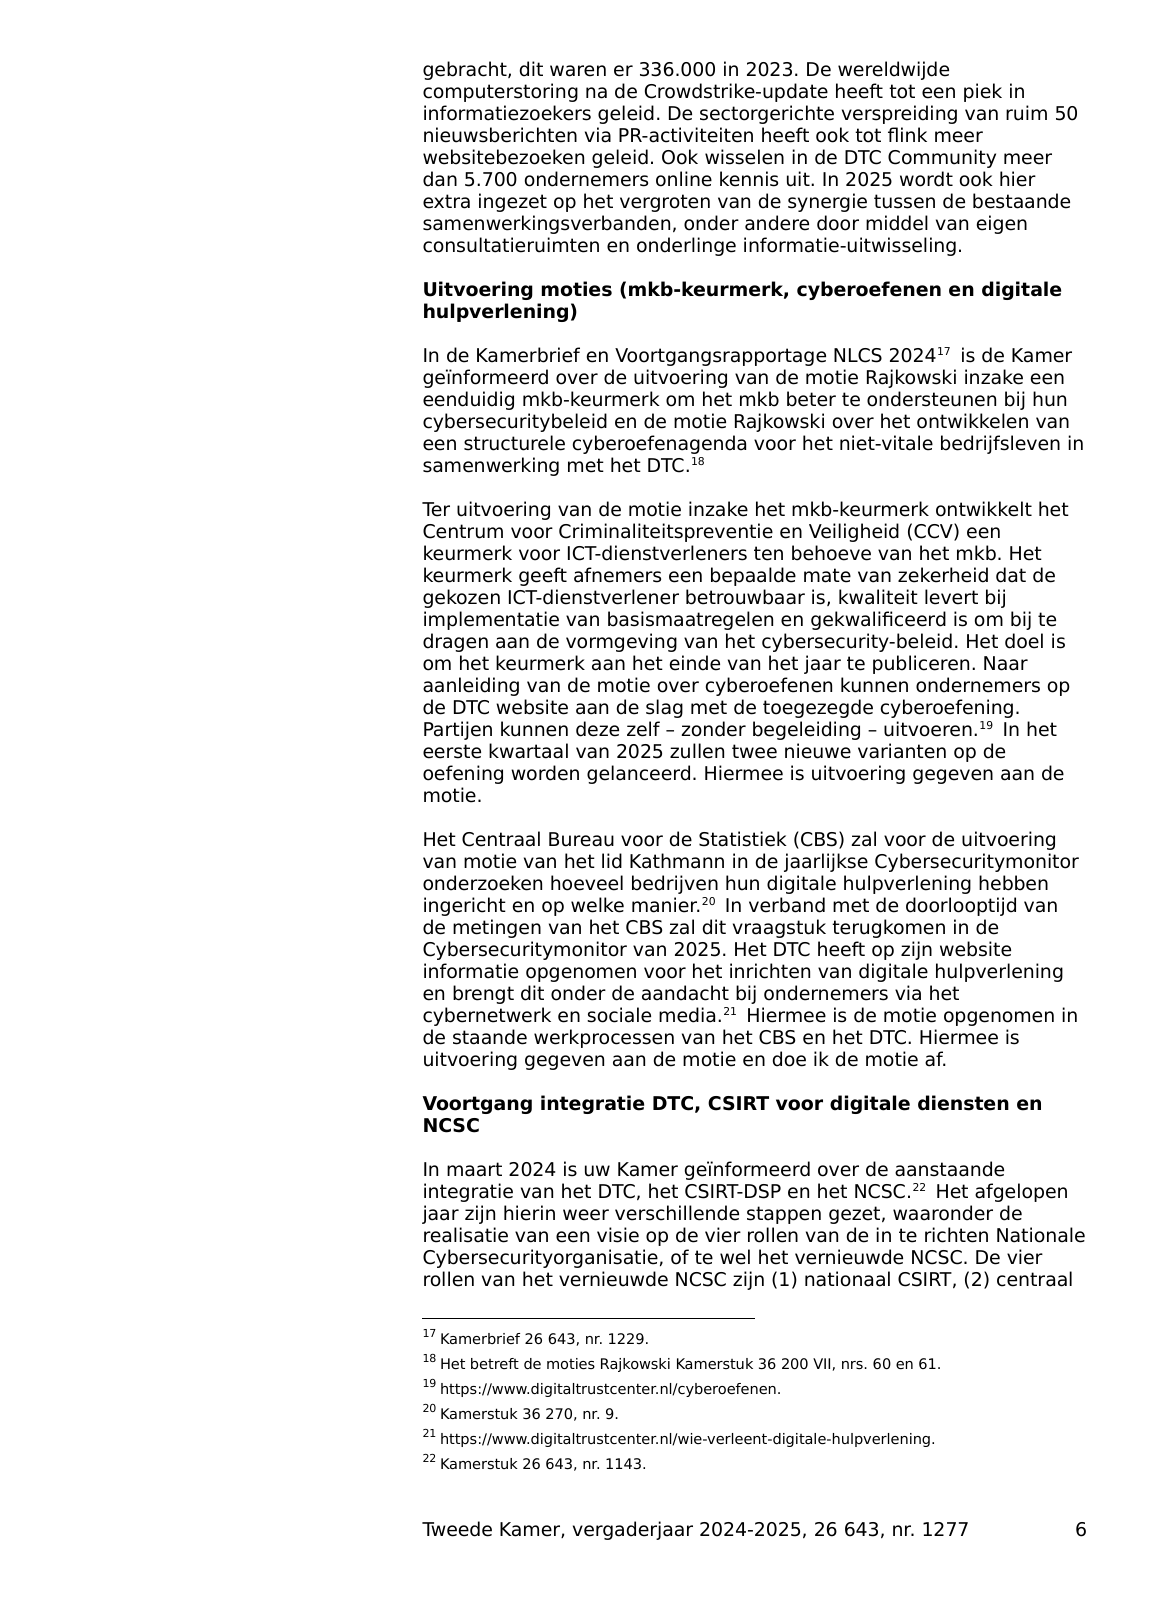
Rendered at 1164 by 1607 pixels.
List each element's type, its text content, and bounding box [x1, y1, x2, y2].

text Kamerstuk 36 270, nr. 9. [422, 1402, 1087, 1424]
text https://www.digitaltrustcenter.nl/cyberoefenen. [422, 1377, 1087, 1399]
subtitle Uitvoering moties (mkb-keurmerk, cyberoefenen en digitale hulpverlening) [422, 279, 1087, 323]
text https://www.digitaltrustcenter.nl/wie-verleent-digitale-hulpverlening. [422, 1427, 1087, 1449]
text Kamerbrief 26 643, nr. 1229. [422, 1327, 1087, 1349]
text Het Centraal Bureau voor de Statistiek (CBS) zal voor de uitvoering van motie van het lid Kathmann in de jaarlijkse Cybersecuritymonitor onderzoeken hoeveel bedrijven hun digitale hulpverlening hebben ingericht en op welke manier. In verband met de doorlooptijd van de metingen van het CBS zal dit vraagstuk terugkomen in de Cybersecuritymonitor van 2025. Het DTC heeft op zijn website informatie opgenomen voor het inrichten van digitale hulpverlening en brengt dit onder de aandacht bij ondernemers via het cybernetwerk en sociale media. Hiermee is de motie opgenomen in de staande werkprocessen van het CBS en het DTC. Hiermee is uitvoering gegeven aan de motie en doe ik de motie af. [422, 829, 1087, 1071]
text In de Kamerbrief en Voortgangsrapportage NLCS 2024 is de Kamer geïnformeerd over de uitvoering van de motie Rajkowski inzake een eenduidig mkb-keurmerk om het mkb beter te ondersteunen bij hun cybersecuritybeleid en de motie Rajkowski over het ontwikkelen van een structurele cyberoefenagenda voor het niet-vitale bedrijfsleven in samenwerking met het DTC. [422, 345, 1087, 477]
text Kamerstuk 26 643, nr. 1143. [422, 1452, 1087, 1474]
text Ter uitvoering van de motie inzake het mkb-keurmerk ontwikkelt het Centrum voor Criminaliteitspreventie en Veiligheid (CCV) een keurmerk voor ICT-dienstverleners ten behoeve van het mkb. Het keurmerk geeft afnemers een bepaalde mate van zekerheid dat de gekozen ICT-dienstverlener betrouwbaar is, kwaliteit levert bij implementatie van basismaatregelen en gekwalificeerd is om bij te dragen aan de vormgeving van het cybersecurity-beleid. Het doel is om het keurmerk aan het einde van het jaar te publiceren. Naar aanleiding van de motie over cyberoefenen kunnen ondernemers op de DTC website aan de slag met de toegezegde cyberoefening. Partijen kunnen deze zelf – zonder begeleiding – uitvoeren. In het eerste kwartaal van 2025 zullen twee nieuwe varianten op de oefening worden gelanceerd. Hiermee is uitvoering gegeven aan de motie. [422, 499, 1087, 807]
text In maart 2024 is uw Kamer geïnformeerd over de aanstaande integratie van het DTC, het CSIRT-DSP en het NCSC. Het afgelopen jaar zijn hierin weer verschillende stappen gezet, waaronder de realisatie van een visie op de vier rollen van de in te richten Nationale Cybersecurityorganisatie, of te wel het vernieuwde NCSC. De vier rollen van het vernieuwde NCSC zijn (1) nationaal CSIRT, (2) centraal [422, 1159, 1087, 1291]
text Het betreft de moties Rajkowski Kamerstuk 36 200 VII, nrs. 60 en 61. [422, 1352, 1087, 1374]
subtitle Voortgang integratie DTC, CSIRT voor digitale diensten en NCSC [422, 1093, 1087, 1137]
text gebracht, dit waren er 336.000 in 2023. De wereldwijde computerstoring na de Crowdstrike-update heeft tot een piek in informatiezoekers geleid. De sectorgerichte verspreiding van ruim 50 nieuwsberichten via PR-activiteiten heeft ook tot flink meer websitebezoeken geleid. Ook wisselen in de DTC Community meer dan 5.700 ondernemers online kennis uit. In 2025 wordt ook hier extra ingezet op het vergroten van de synergie tussen de bestaande samenwerkingsverbanden, onder andere door middel van eigen consultatieruimten en onderlinge informatie-uitwisseling. [422, 59, 1087, 257]
